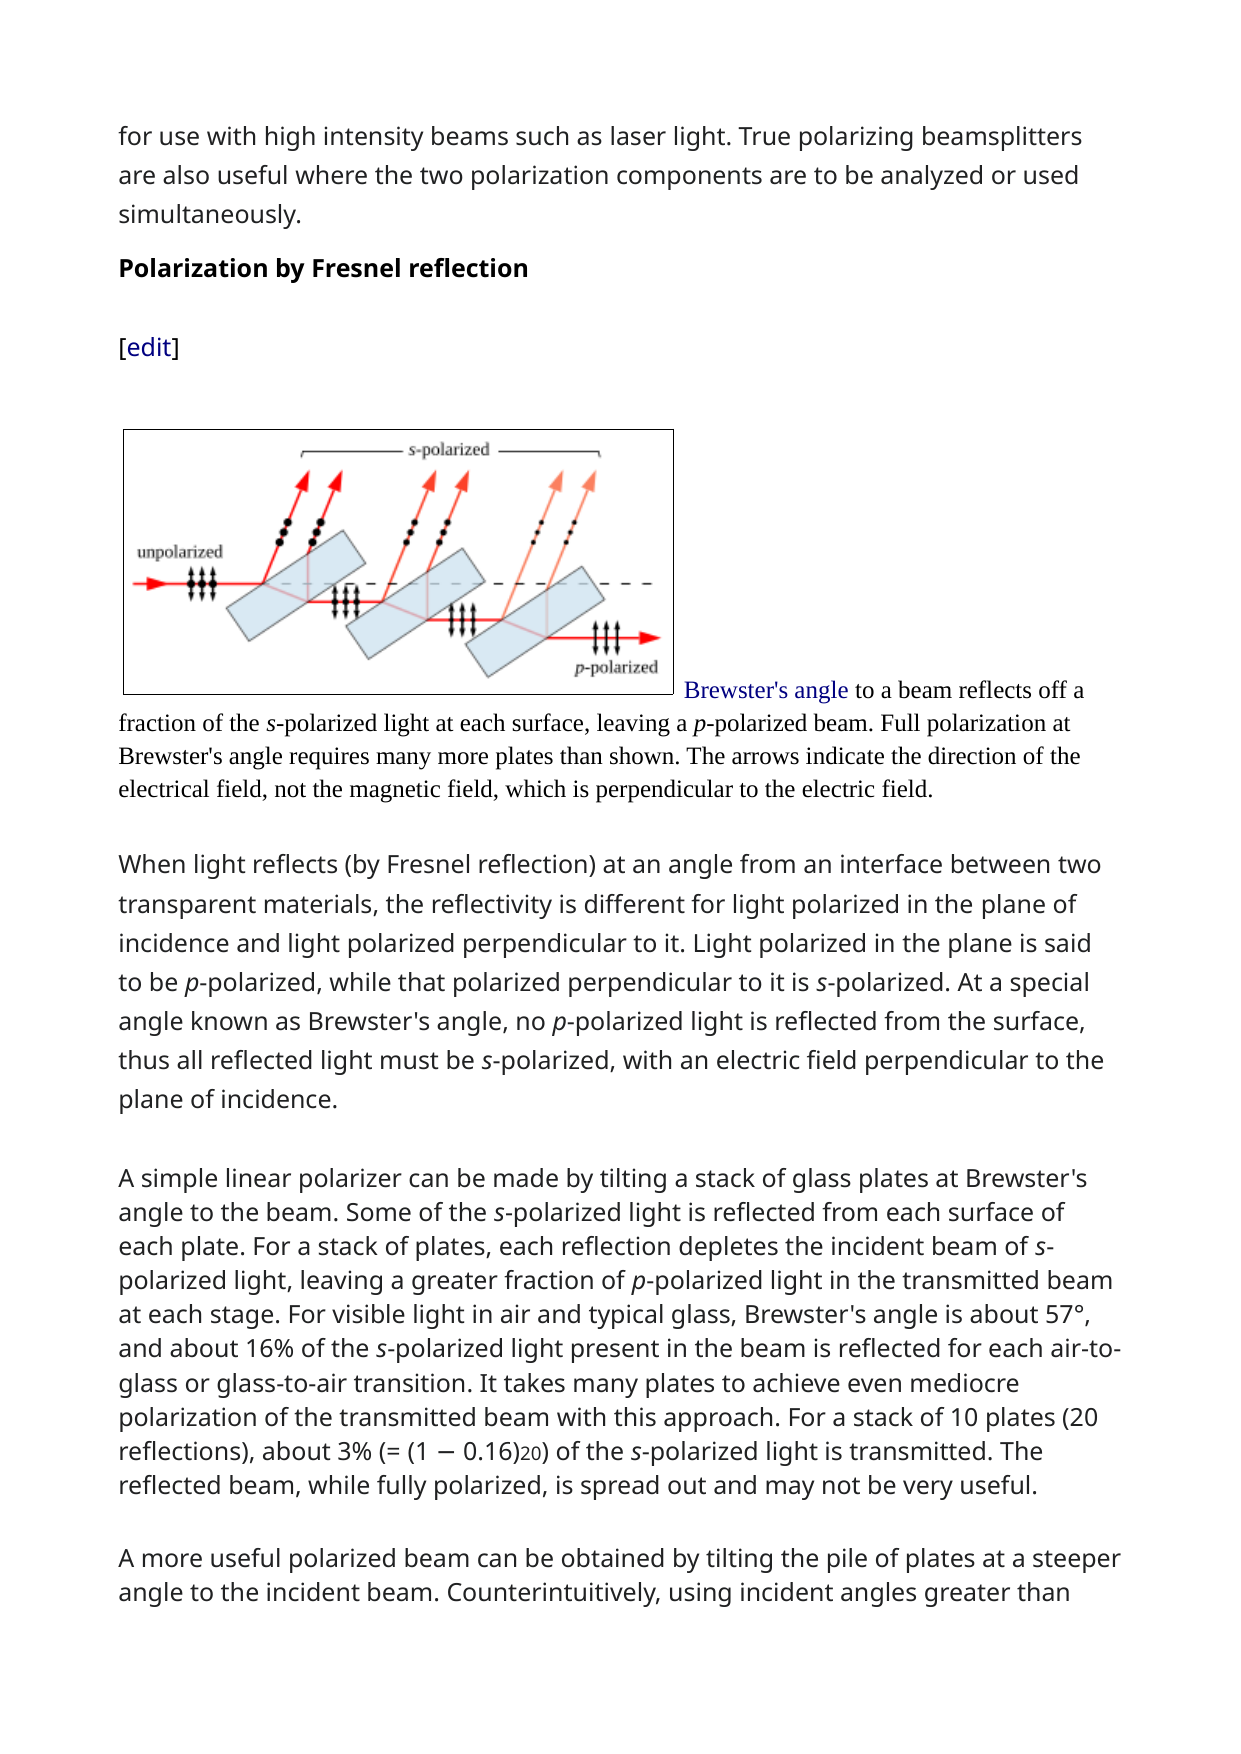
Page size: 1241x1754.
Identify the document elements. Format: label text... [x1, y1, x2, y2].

text A more useful polarized beam can be obtained by tilting the pile of plates at a steeper angle to the incident beam. Counterintuitively, using incident angles greater than [118, 1541, 1122, 1609]
text for use with high intensity beams such as laser light. True polarizing beamsplitters are also useful where the two polarization components are to be analyzed or used simultaneously. [118, 118, 1122, 231]
text [edit] [118, 330, 1122, 364]
text When light reflects (by Fresnel reflection) at an angle from an interface between two transparent materials, the reflectivity is different for light polarized in the plane of incidence and light polarized perpendicular to it. Light polarized in the plane is said to be p-polarized, while that polarized perpendicular to it is s-polarized. At a special angle known as Brewster's angle, no p-polarized light is reflected from the surface, thus all reflected light must be s-polarized, with an electric field perpendicular to the plane of incidence. [118, 847, 1122, 1116]
subtitle Polarization by Fresnel reflection [118, 250, 1122, 284]
text Brewster's angle to a beam reflects off a fraction of the s-polarized light at each surface, leaving a p-polarized beam. Full polarization at Brewster's angle requires many more plates than shown. The arrows indicate the direction of the electrical field, not the magnetic field, which is perpendicular to the electric field. [118, 424, 1122, 803]
text A simple linear polarizer can be made by tilting a stack of glass plates at Brewster's angle to the beam. Some of the s-polarized light is reflected from each surface of each plate. For a stack of plates, each reflection depletes the incident beam of s-polarized light, leaving a greater fraction of p-polarized light in the transmitted beam at each stage. For visible light in air and typical glass, Brewster's angle is about 57°, and about 16% of the s-polarized light present in the beam is reflected for each air-to-glass or glass-to-air transition. It takes many plates to achieve even mediocre polarization of the transmitted beam with this approach. For a stack of 10 plates (20 reflections), about 3% (= (1 − 0.16)20) of the s-polarized light is transmitted. The reflected beam, while fully polarized, is spread out and may not be very useful. [118, 1161, 1122, 1501]
picture [125, 431, 670, 691]
